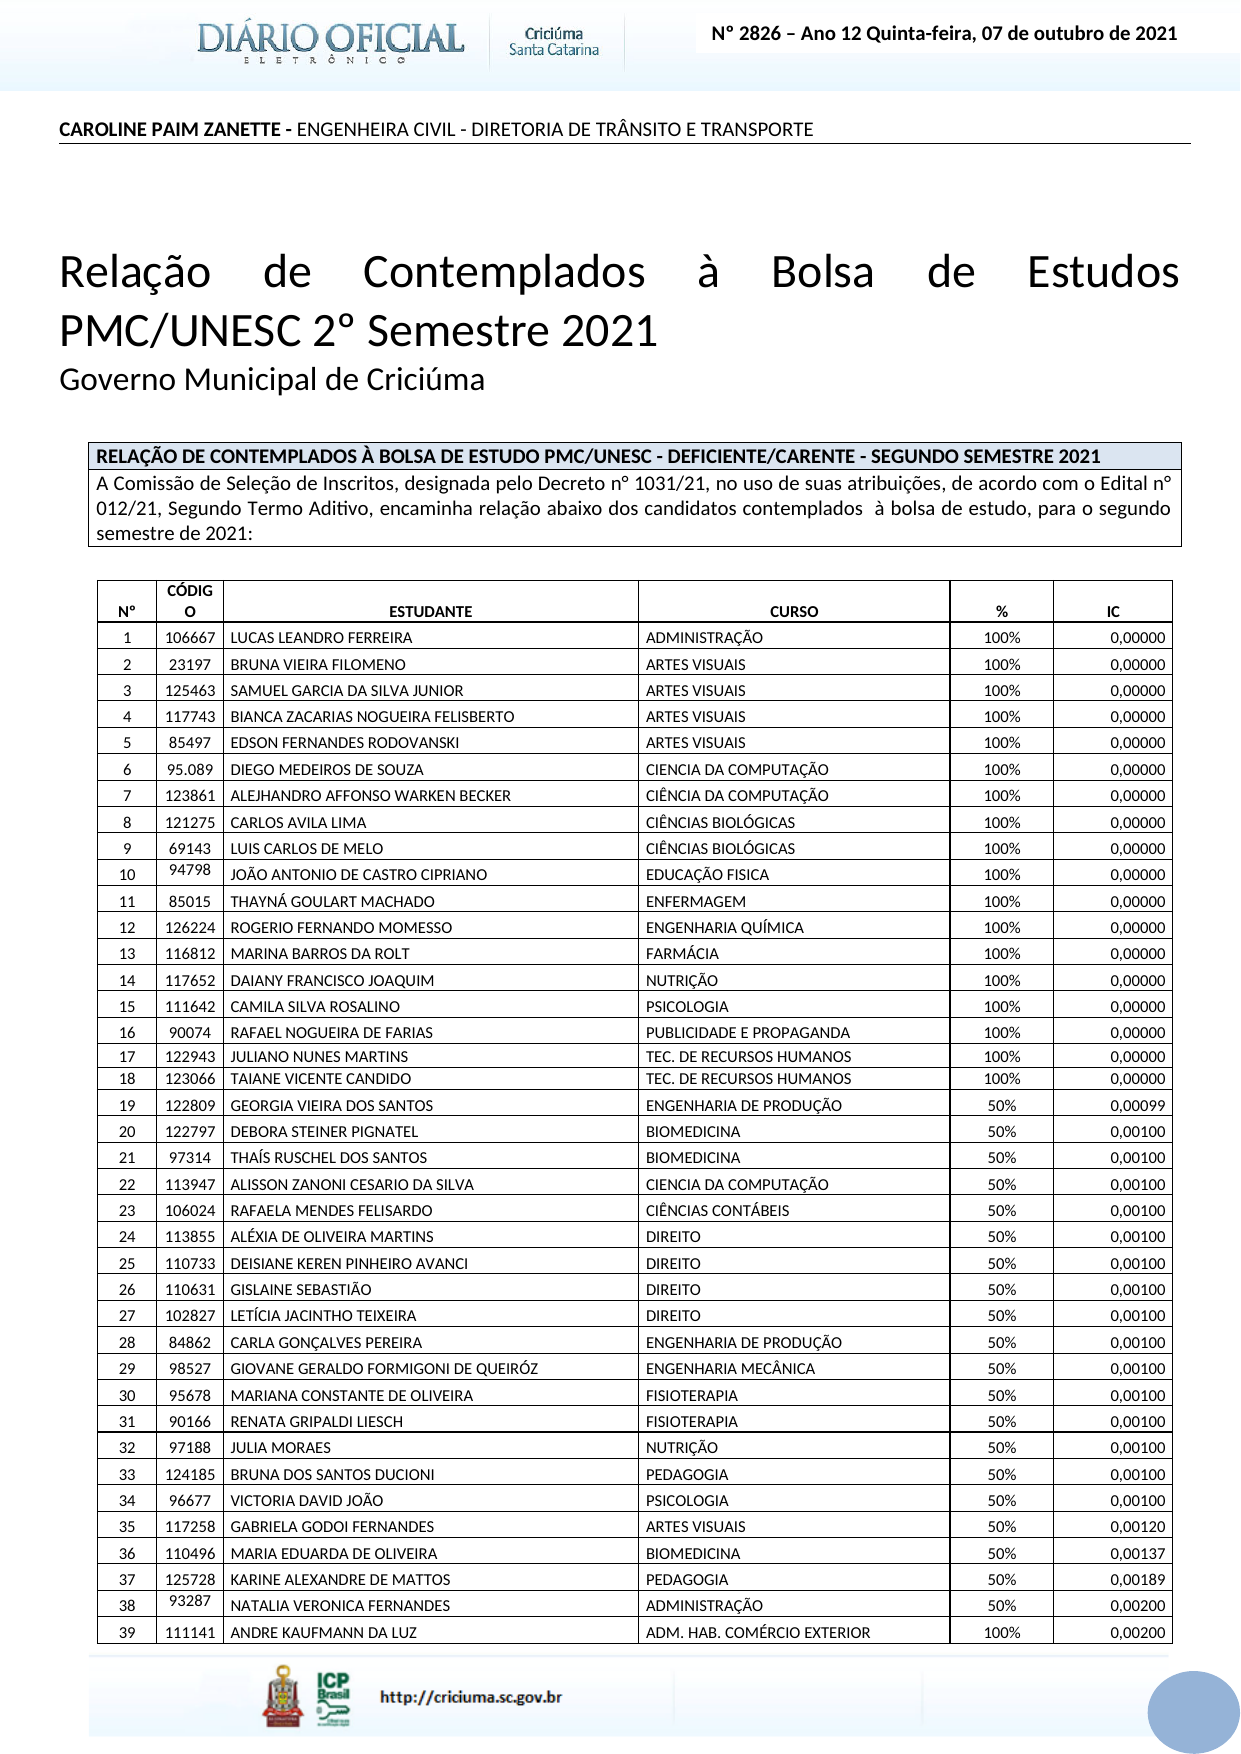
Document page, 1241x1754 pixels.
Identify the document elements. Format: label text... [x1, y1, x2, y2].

table_cell 95678 [157, 1380, 223, 1405]
table_cell 0,00000 [1054, 939, 1172, 964]
table_cell 0,00100 [1054, 1195, 1172, 1221]
table_cell ENGENHARIA DE PRODUÇÃO [639, 1327, 949, 1352]
table_cell JOÃO ANTONIO DE CASTRO CIPRIANO [224, 860, 638, 885]
table_cell 50% [951, 1116, 1053, 1142]
table_cell JULIA MORAES [224, 1433, 638, 1458]
table_cell 100% [951, 886, 1053, 911]
table_cell CIENCIA DA COMPUTAÇÃO [639, 754, 949, 779]
table_cell 110631 [157, 1274, 223, 1300]
table_cell 36 [98, 1538, 156, 1563]
table_cell 39 [98, 1617, 156, 1643]
table_cell 100% [951, 939, 1053, 964]
table_cell 0,00000 [1054, 860, 1172, 885]
table_cell 124185 [157, 1459, 223, 1484]
table_cell 21 [98, 1143, 156, 1168]
table_cell 27 [98, 1301, 156, 1326]
table_cell CIÊNCIA DA COMPUTAÇÃO [639, 781, 949, 806]
table_cell VICTORIA DAVID JOÃO [224, 1485, 638, 1511]
table_cell ADMINISTRAÇÃO [639, 623, 949, 648]
table_cell 14 [98, 965, 156, 990]
table_cell 123861 [157, 781, 223, 806]
table_cell 93287 [157, 1591, 223, 1616]
table_cell 24 [98, 1222, 156, 1247]
table_cell 100% [951, 833, 1053, 858]
table_cell MARIANA CONSTANTE DE OLIVEIRA [224, 1380, 638, 1405]
table_cell NUTRIÇÃO [639, 965, 949, 990]
table_cell NUTRIÇÃO [639, 1433, 949, 1458]
table_cell 18 [98, 1068, 156, 1089]
table_cell PUBLICIDADE E PROPAGANDA [639, 1018, 949, 1043]
table_cell 125728 [157, 1564, 223, 1589]
table_cell 0,00000 [1054, 1044, 1172, 1067]
table_cell ROGERIO FERNANDO MOMESSO [224, 912, 638, 938]
table_cell PSICOLOGIA [639, 1485, 949, 1511]
table_cell 100% [951, 728, 1053, 753]
table_cell 0,00200 [1054, 1617, 1172, 1643]
table_cell 110496 [157, 1538, 223, 1563]
table_cell GIOVANE GERALDO FORMIGONI DE QUEIRÓZ [224, 1354, 638, 1379]
table_cell 30 [98, 1380, 156, 1405]
table_cell 0,00100 [1054, 1301, 1172, 1326]
table_cell 23197 [157, 649, 223, 674]
table_cell 69143 [157, 833, 223, 858]
table_cell 96677 [157, 1485, 223, 1511]
table_cell 9 [98, 833, 156, 858]
table_cell 50% [951, 1564, 1053, 1589]
table_cell NATALIA VERONICA FERNANDES [224, 1591, 638, 1616]
table_cell ADM. HAB. COMÉRCIO EXTERIOR [639, 1617, 949, 1643]
table_cell 0,00100 [1054, 1274, 1172, 1300]
table_cell RENATA GRIPALDI LIESCH [224, 1406, 638, 1431]
table_cell 50% [951, 1143, 1053, 1168]
table_cell 50% [951, 1406, 1053, 1431]
text CAROLINE PAIM ZANETTE - ENGENHEIRA CIVIL - DIRETORIA DE TRÂNSITO E TRANSPORTE [59, 116, 1191, 143]
table_cell 0,00099 [1054, 1090, 1172, 1115]
table_cell 7 [98, 781, 156, 806]
table_cell 50% [951, 1301, 1053, 1326]
table_cell 0,00000 [1054, 701, 1172, 727]
table_cell 0,00100 [1054, 1248, 1172, 1273]
table_cell 34 [98, 1485, 156, 1511]
table_cell 97188 [157, 1433, 223, 1458]
table_cell LUIS CARLOS DE MELO [224, 833, 638, 858]
table_cell CARLOS AVILA LIMA [224, 807, 638, 832]
table_cell CIÊNCIAS CONTÁBEIS [639, 1195, 949, 1221]
table_cell 97314 [157, 1143, 223, 1168]
table_cell 33 [98, 1459, 156, 1484]
table_cell CIÊNCIAS BIOLÓGICAS [639, 807, 949, 832]
table_cell BIOMEDICINA [639, 1538, 949, 1563]
table_cell ARTES VISUAIS [639, 701, 949, 727]
table_cell 0,00000 [1054, 965, 1172, 990]
table_cell GABRIELA GODOI FERNANDES [224, 1512, 638, 1537]
table_cell 122797 [157, 1116, 223, 1142]
table_cell 50% [951, 1327, 1053, 1352]
table_cell 100% [951, 754, 1053, 779]
table_header ESTUDANTE [224, 581, 638, 621]
table_cell 20 [98, 1116, 156, 1142]
table_cell ENGENHARIA DE PRODUÇÃO [639, 1090, 949, 1115]
table_cell 110733 [157, 1248, 223, 1273]
table_cell TEC. DE RECURSOS HUMANOS [639, 1068, 949, 1089]
table_cell 100% [951, 912, 1053, 938]
table_cell 117258 [157, 1512, 223, 1537]
table_cell 50% [951, 1433, 1053, 1458]
table_cell 11 [98, 886, 156, 911]
table_cell DIREITO [639, 1301, 949, 1326]
table_cell KARINE ALEXANDRE DE MATTOS [224, 1564, 638, 1589]
table_cell 3 [98, 675, 156, 700]
table_cell ENFERMAGEM [639, 886, 949, 911]
table_cell BIOMEDICINA [639, 1143, 949, 1168]
table_cell FISIOTERAPIA [639, 1406, 949, 1431]
table_cell 113855 [157, 1222, 223, 1247]
table_cell 100% [951, 860, 1053, 885]
table_cell 17 [98, 1044, 156, 1067]
table_cell 100% [951, 965, 1053, 990]
table_cell 29 [98, 1354, 156, 1379]
table_cell CAMILA SILVA ROSALINO [224, 991, 638, 1017]
table_cell 50% [951, 1512, 1053, 1537]
table_cell 0,00120 [1054, 1512, 1172, 1537]
table_cell 94798 [157, 860, 223, 885]
table_cell MARINA BARROS DA ROLT [224, 939, 638, 964]
table_cell 100% [951, 649, 1053, 674]
table_cell 100% [951, 1018, 1053, 1043]
table_cell BRUNA VIEIRA FILOMENO [224, 649, 638, 674]
table_cell 90074 [157, 1018, 223, 1043]
table_cell DEBORA STEINER PIGNATEL [224, 1116, 638, 1142]
table_cell 50% [951, 1459, 1053, 1484]
table_cell PEDAGOGIA [639, 1564, 949, 1589]
table_cell 84862 [157, 1327, 223, 1352]
table_cell 100% [951, 675, 1053, 700]
table_cell 0,00100 [1054, 1222, 1172, 1247]
table_cell 0,00100 [1054, 1485, 1172, 1511]
table_cell 121275 [157, 807, 223, 832]
table_cell 38 [98, 1591, 156, 1616]
table_cell 2 [98, 649, 156, 674]
table_cell 98527 [157, 1354, 223, 1379]
table_cell 0,00000 [1054, 781, 1172, 806]
table_cell ARTES VISUAIS [639, 675, 949, 700]
table_cell 19 [98, 1090, 156, 1115]
table_cell 0,00000 [1054, 1068, 1172, 1089]
table_cell THAYNÁ GOULART MACHADO [224, 886, 638, 911]
table_cell THAÍS RUSCHEL DOS SANTOS [224, 1143, 638, 1168]
table_cell 126224 [157, 912, 223, 938]
table_cell 100% [951, 1617, 1053, 1643]
table_cell JULIANO NUNES MARTINS [224, 1044, 638, 1067]
table_cell 113947 [157, 1169, 223, 1194]
table_cell 111141 [157, 1617, 223, 1643]
table_header CÓDIGO [157, 581, 223, 621]
table_cell 0,00000 [1054, 912, 1172, 938]
table_cell 0,00100 [1054, 1116, 1172, 1142]
table_cell 50% [951, 1354, 1053, 1379]
table_cell 0,00000 [1054, 833, 1172, 858]
table_cell 100% [951, 781, 1053, 806]
table_cell 85015 [157, 886, 223, 911]
table_cell 4 [98, 701, 156, 727]
table_cell 0,00100 [1054, 1143, 1172, 1168]
table_cell LETÍCIA JACINTHO TEIXEIRA [224, 1301, 638, 1326]
table_cell 0,00100 [1054, 1433, 1172, 1458]
table_cell ALÉXIA DE OLIVEIRA MARTINS [224, 1222, 638, 1247]
table_cell 0,00100 [1054, 1459, 1172, 1484]
table_header % [951, 581, 1053, 621]
table_cell RAFAEL NOGUEIRA DE FARIAS [224, 1018, 638, 1043]
table_cell BIANCA ZACARIAS NOGUEIRA FELISBERTO [224, 701, 638, 727]
table_cell 0,00100 [1054, 1380, 1172, 1405]
table_cell 28 [98, 1327, 156, 1352]
table_cell 50% [951, 1538, 1053, 1563]
table_cell 0,00000 [1054, 807, 1172, 832]
table_cell 0,00189 [1054, 1564, 1172, 1589]
table_cell ARTES VISUAIS [639, 728, 949, 753]
table_cell PEDAGOGIA [639, 1459, 949, 1484]
table_cell 0,00000 [1054, 754, 1172, 779]
table_cell 117743 [157, 701, 223, 727]
table_cell 0,00200 [1054, 1591, 1172, 1616]
table_cell 0,00000 [1054, 1018, 1172, 1043]
table_cell 50% [951, 1274, 1053, 1300]
table_cell 100% [951, 623, 1053, 648]
table_cell 25 [98, 1248, 156, 1273]
table_cell MARIA EDUARDA DE OLIVEIRA [224, 1538, 638, 1563]
table_cell 106667 [157, 623, 223, 648]
table_header CURSO [639, 581, 949, 621]
table_cell ALISSON ZANONI CESARIO DA SILVA [224, 1169, 638, 1194]
table_cell 12 [98, 912, 156, 938]
table_cell DEISIANE KEREN PINHEIRO AVANCI [224, 1248, 638, 1273]
table_cell 122943 [157, 1044, 223, 1067]
table_cell 32 [98, 1433, 156, 1458]
table_cell TEC. DE RECURSOS HUMANOS [639, 1044, 949, 1067]
table_cell 100% [951, 701, 1053, 727]
table_cell CIENCIA DA COMPUTAÇÃO [639, 1169, 949, 1194]
table_cell 90166 [157, 1406, 223, 1431]
table_cell ENGENHARIA MECÂNICA [639, 1354, 949, 1379]
text Relação de Contemplados à Bolsa de Estudos PMC/UNESC 2º Semestre 2021 [59, 241, 1181, 358]
table_cell 50% [951, 1222, 1053, 1247]
text Governo Municipal de Criciúma [59, 358, 1181, 399]
table_cell 0,00000 [1054, 623, 1172, 648]
table_cell 50% [951, 1380, 1053, 1405]
table_cell ALEJHANDRO AFFONSO WARKEN BECKER [224, 781, 638, 806]
table_cell 50% [951, 1169, 1053, 1194]
table_cell GEORGIA VIEIRA DOS SANTOS [224, 1090, 638, 1115]
table_cell 125463 [157, 675, 223, 700]
table_cell 50% [951, 1090, 1053, 1115]
table_cell 111642 [157, 991, 223, 1017]
table_cell CARLA GONÇALVES PEREIRA [224, 1327, 638, 1352]
table_cell 100% [951, 807, 1053, 832]
table_cell 8 [98, 807, 156, 832]
table_cell A Comissão de Seleção de Inscritos, designada pelo Decreto n° 1031/21, no uso de suas atribuições, de acordo com o Edital n° 012/21, Segundo Termo Aditivo, encaminha relação abaixo dos candidatos contemplados à bolsa de estudo, para o segundo semestre de 2021: [89, 470, 1181, 546]
table_cell 116812 [157, 939, 223, 964]
table_cell BRUNA DOS SANTOS DUCIONI [224, 1459, 638, 1484]
table_cell 122809 [157, 1090, 223, 1115]
table_cell 117652 [157, 965, 223, 990]
table_cell TAIANE VICENTE CANDIDO [224, 1068, 638, 1089]
table_cell 50% [951, 1485, 1053, 1511]
table_cell 13 [98, 939, 156, 964]
table_cell 100% [951, 991, 1053, 1017]
table_cell PSICOLOGIA [639, 991, 949, 1017]
table_cell 0,00000 [1054, 886, 1172, 911]
table_cell 23 [98, 1195, 156, 1221]
table_cell 100% [951, 1068, 1053, 1089]
table_cell 1 [98, 623, 156, 648]
table_cell 16 [98, 1018, 156, 1043]
table_cell 37 [98, 1564, 156, 1589]
table_cell 50% [951, 1195, 1053, 1221]
table_cell ENGENHARIA QUÍMICA [639, 912, 949, 938]
table_cell ARTES VISUAIS [639, 1512, 949, 1537]
table_cell 0,00100 [1054, 1406, 1172, 1431]
table_cell LUCAS LEANDRO FERREIRA [224, 623, 638, 648]
table_cell 50% [951, 1591, 1053, 1616]
table_cell 0,00100 [1054, 1169, 1172, 1194]
table_cell DAIANY FRANCISCO JOAQUIM [224, 965, 638, 990]
table_cell DIREITO [639, 1222, 949, 1247]
table_cell 100% [951, 1044, 1053, 1067]
table_cell 102827 [157, 1301, 223, 1326]
table_cell ARTES VISUAIS [639, 649, 949, 674]
table_cell CIÊNCIAS BIOLÓGICAS [639, 833, 949, 858]
table_cell ADMINISTRAÇÃO [639, 1591, 949, 1616]
table_cell RAFAELA MENDES FELISARDO [224, 1195, 638, 1221]
table_cell 50% [951, 1248, 1053, 1273]
table_header RELAÇÃO DE CONTEMPLADOS À BOLSA DE ESTUDO PMC/UNESC - DEFICIENTE/CARENTE - SEGUNDO SEMESTRE 2021 [89, 443, 1181, 469]
table_cell 0,00000 [1054, 991, 1172, 1017]
table_cell 26 [98, 1274, 156, 1300]
table_cell 85497 [157, 728, 223, 753]
table_cell 22 [98, 1169, 156, 1194]
table_cell 35 [98, 1512, 156, 1537]
table_cell SAMUEL GARCIA DA SILVA JUNIOR [224, 675, 638, 700]
table_cell FARMÁCIA [639, 939, 949, 964]
table_cell 123066 [157, 1068, 223, 1089]
table_cell ANDRE KAUFMANN DA LUZ [224, 1617, 638, 1643]
table_cell 0,00000 [1054, 649, 1172, 674]
table_cell 95.089 [157, 754, 223, 779]
table_header Nº [98, 581, 156, 621]
table_cell DIREITO [639, 1248, 949, 1273]
table_cell 0,00137 [1054, 1538, 1172, 1563]
table_cell BIOMEDICINA [639, 1116, 949, 1142]
table_cell 0,00100 [1054, 1354, 1172, 1379]
table_cell 106024 [157, 1195, 223, 1221]
table_cell 0,00000 [1054, 675, 1172, 700]
table_cell DIREITO [639, 1274, 949, 1300]
table_cell 31 [98, 1406, 156, 1431]
table_cell DIEGO MEDEIROS DE SOUZA [224, 754, 638, 779]
table_cell GISLAINE SEBASTIÃO [224, 1274, 638, 1300]
table_header IC [1054, 581, 1172, 621]
table_cell EDSON FERNANDES RODOVANSKI [224, 728, 638, 753]
table_cell 6 [98, 754, 156, 779]
table_cell 5 [98, 728, 156, 753]
table_cell 15 [98, 991, 156, 1017]
table_cell 0,00000 [1054, 728, 1172, 753]
table_cell 0,00100 [1054, 1327, 1172, 1352]
table_cell FISIOTERAPIA [639, 1380, 949, 1405]
table_cell EDUCAÇÃO FISICA [639, 860, 949, 885]
table_cell 10 [98, 860, 156, 885]
